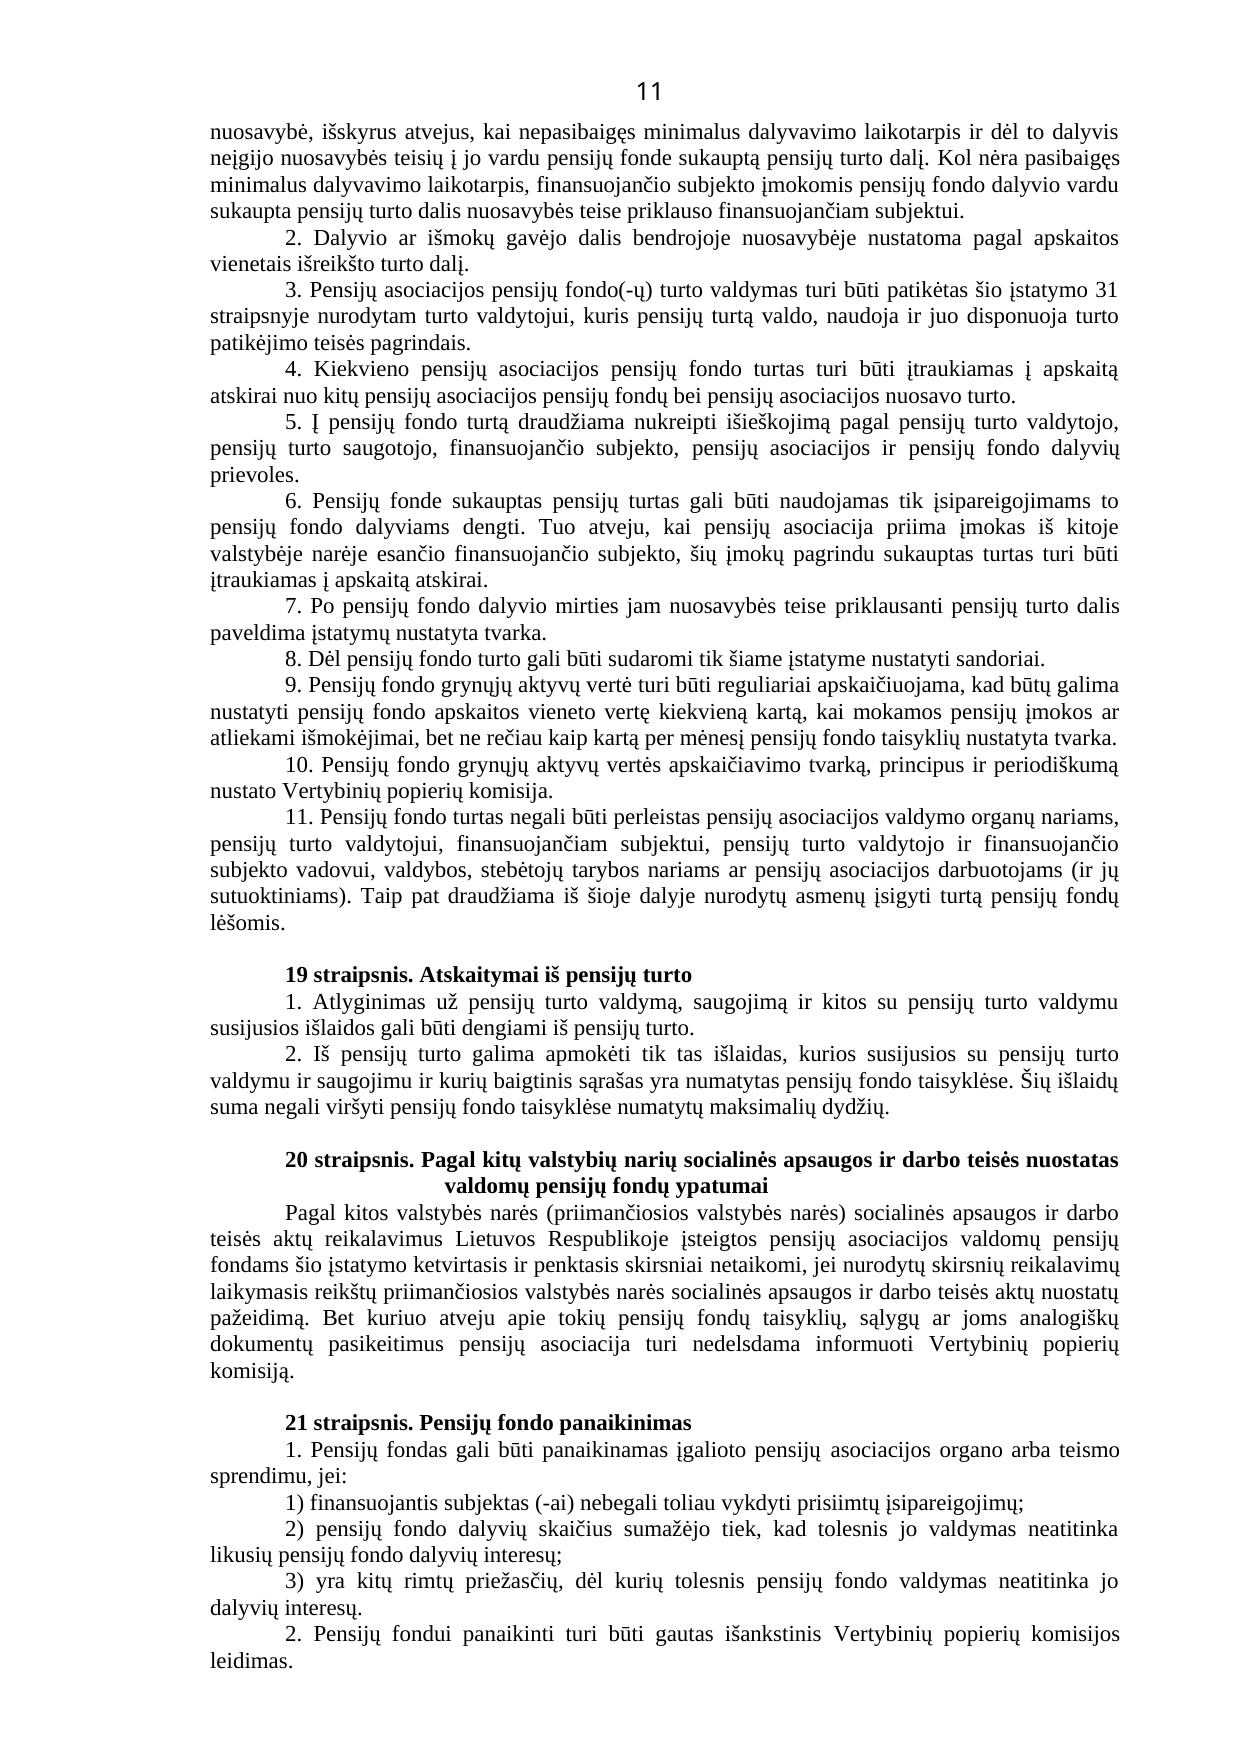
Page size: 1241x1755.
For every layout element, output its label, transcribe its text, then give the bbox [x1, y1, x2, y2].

text 2) pensijų fondo dalyvių skaičius sumažėjo tiek, kad tolesnis jo valdymas neatitinka likusių pensijų fondo dalyvių interesų; [210, 1515, 1120, 1568]
text 1. Pensijų fondas gali būti panaikinamas įgalioto pensijų asociacijos organo arba teismo sprendimu, jei: [210, 1436, 1120, 1488]
text 20 straipsnis. Pagal kitų valstybių narių socialinės apsaugos ir darbo teisės nuostatas valdomų pensijų fondų ypatumai [285, 1146, 1120, 1199]
text 8. Dėl pensijų fondo turto gali būti sudaromi tik šiame įstatyme nustatyti sandoriai. [210, 645, 1120, 672]
text Pagal kitos valstybės narės (priimančiosios valstybės narės) socialinės apsaugos ir darbo teisės aktų reikalavimus Lietuvos Respublikoje įsteigtos pensijų asociacijos valdomų pensijų fondams šio įstatymo ketvirtasis ir penktasis skirsniai netaikomi, jei nurodytų skirsnių reikalavimų laikymasis reikštų priimančiosios valstybės narės socialinės apsaugos ir darbo teisės aktų nuostatų pažeidimą. Bet kuriuo atveju apie tokių pensijų fondų taisyklių, sąlygų ar joms analogiškų dokumentų pasikeitimus pensijų asociacija turi nedelsdama informuoti Vertybinių popierių komisiją. [210, 1199, 1120, 1383]
text 4. Kiekvieno pensijų asociacijos pensijų fondo turtas turi būti įtraukiamas į apskaitą atskirai nuo kitų pensijų asociacijos pensijų fondų bei pensijų asociacijos nuosavo turto. [210, 355, 1120, 408]
text 3) yra kitų rimtų priežasčių, dėl kurių tolesnis pensijų fondo valdymas neatitinka jo dalyvių interesų. [210, 1568, 1120, 1620]
text 3. Pensijų asociacijos pensijų fondo(-ų) turto valdymas turi būti patikėtas šio įstatymo 31 straipsnyje nurodytam turto valdytojui, kuris pensijų turtą valdo, naudoja ir juo disponuoja turto patikėjimo teisės pagrindais. [210, 276, 1120, 355]
text 2. Iš pensijų turto galima apmokėti tik tas išlaidas, kurios susijusios su pensijų turto valdymu ir saugojimu ir kurių baigtinis sąrašas yra numatytas pensijų fondo taisyklėse. Šių išlaidų suma negali viršyti pensijų fondo taisyklėse numatytų maksimalių dydžių. [210, 1041, 1120, 1119]
text 6. Pensijų fonde sukauptas pensijų turtas gali būti naudojamas tik įsipareigojimams to pensijų fondo dalyviams dengti. Tuo atveju, kai pensijų asociacija priima įmokas iš kitoje valstybėje narėje esančio finansuojančio subjekto, šių įmokų pagrindu sukauptas turtas turi būti įtraukiamas į apskaitą atskirai. [210, 487, 1120, 592]
text 9. Pensijų fondo grynųjų aktyvų vertė turi būti reguliariai apskaičiuojama, kad būtų galima nustatyti pensijų fondo apskaitos vieneto vertę kiekvieną kartą, kai mokamos pensijų įmokos ar atliekami išmokėjimai, bet ne rečiau kaip kartą per mėnesį pensijų fondo taisyklių nustatyta tvarka. [210, 672, 1120, 751]
text 2. Dalyvio ar išmokų gavėjo dalis bendrojoje nuosavybėje nustatoma pagal apskaitos vienetais išreikšto turto dalį. [210, 223, 1120, 276]
text 1) finansuojantis subjektas (-ai) nebegali toliau vykdyti prisiimtų įsipareigojimų; [210, 1488, 1120, 1515]
text nuosavybė, išskyrus atvejus, kai nepasibaigęs minimalus dalyvavimo laikotarpis ir dėl to dalyvis neįgijo nuosavybės teisių į jo vardu pensijų fonde sukauptą pensijų turto dalį. Kol nėra pasibaigęs minimalus dalyvavimo laikotarpis, finansuojančio subjekto įmokomis pensijų fondo dalyvio vardu sukaupta pensijų turto dalis nuosavybės teise priklauso finansuojančiam subjektui. [210, 118, 1120, 223]
text 1. Atlyginimas už pensijų turto valdymą, saugojimą ir kitos su pensijų turto valdymu susijusios išlaidos gali būti dengiami iš pensijų turto. [210, 988, 1120, 1041]
text 7. Po pensijų fondo dalyvio mirties jam nuosavybės teise priklausanti pensijų turto dalis paveldima įstatymų nustatyta tvarka. [210, 592, 1120, 645]
text 19 straipsnis. Atskaitymai iš pensijų turto [210, 961, 1120, 988]
text 2. Pensijų fondui panaikinti turi būti gautas išankstinis Vertybinių popierių komisijos leidimas. [210, 1620, 1120, 1673]
text 11. Pensijų fondo turtas negali būti perleistas pensijų asociacijos valdymo organų nariams, pensijų turto valdytojui, finansuojančiam subjektui, pensijų turto valdytojo ir finansuojančio subjekto vadovui, valdybos, stebėtojų tarybos nariams ar pensijų asociacijos darbuotojams (ir jų sutuoktiniams). Taip pat draudžiama iš šioje dalyje nurodytų asmenų įsigyti turtą pensijų fondų lėšomis. [210, 803, 1120, 935]
text 5. Į pensijų fondo turtą draudžiama nukreipti išieškojimą pagal pensijų turto valdytojo, pensijų turto saugotojo, finansuojančio subjekto, pensijų asociacijos ir pensijų fondo dalyvių prievoles. [210, 408, 1120, 487]
text 21 straipsnis. Pensijų fondo panaikinimas [210, 1409, 1120, 1436]
text 10. Pensijų fondo grynųjų aktyvų vertės apskaičiavimo tvarką, principus ir periodiškumą nustato Vertybinių popierių komisija. [210, 751, 1120, 803]
